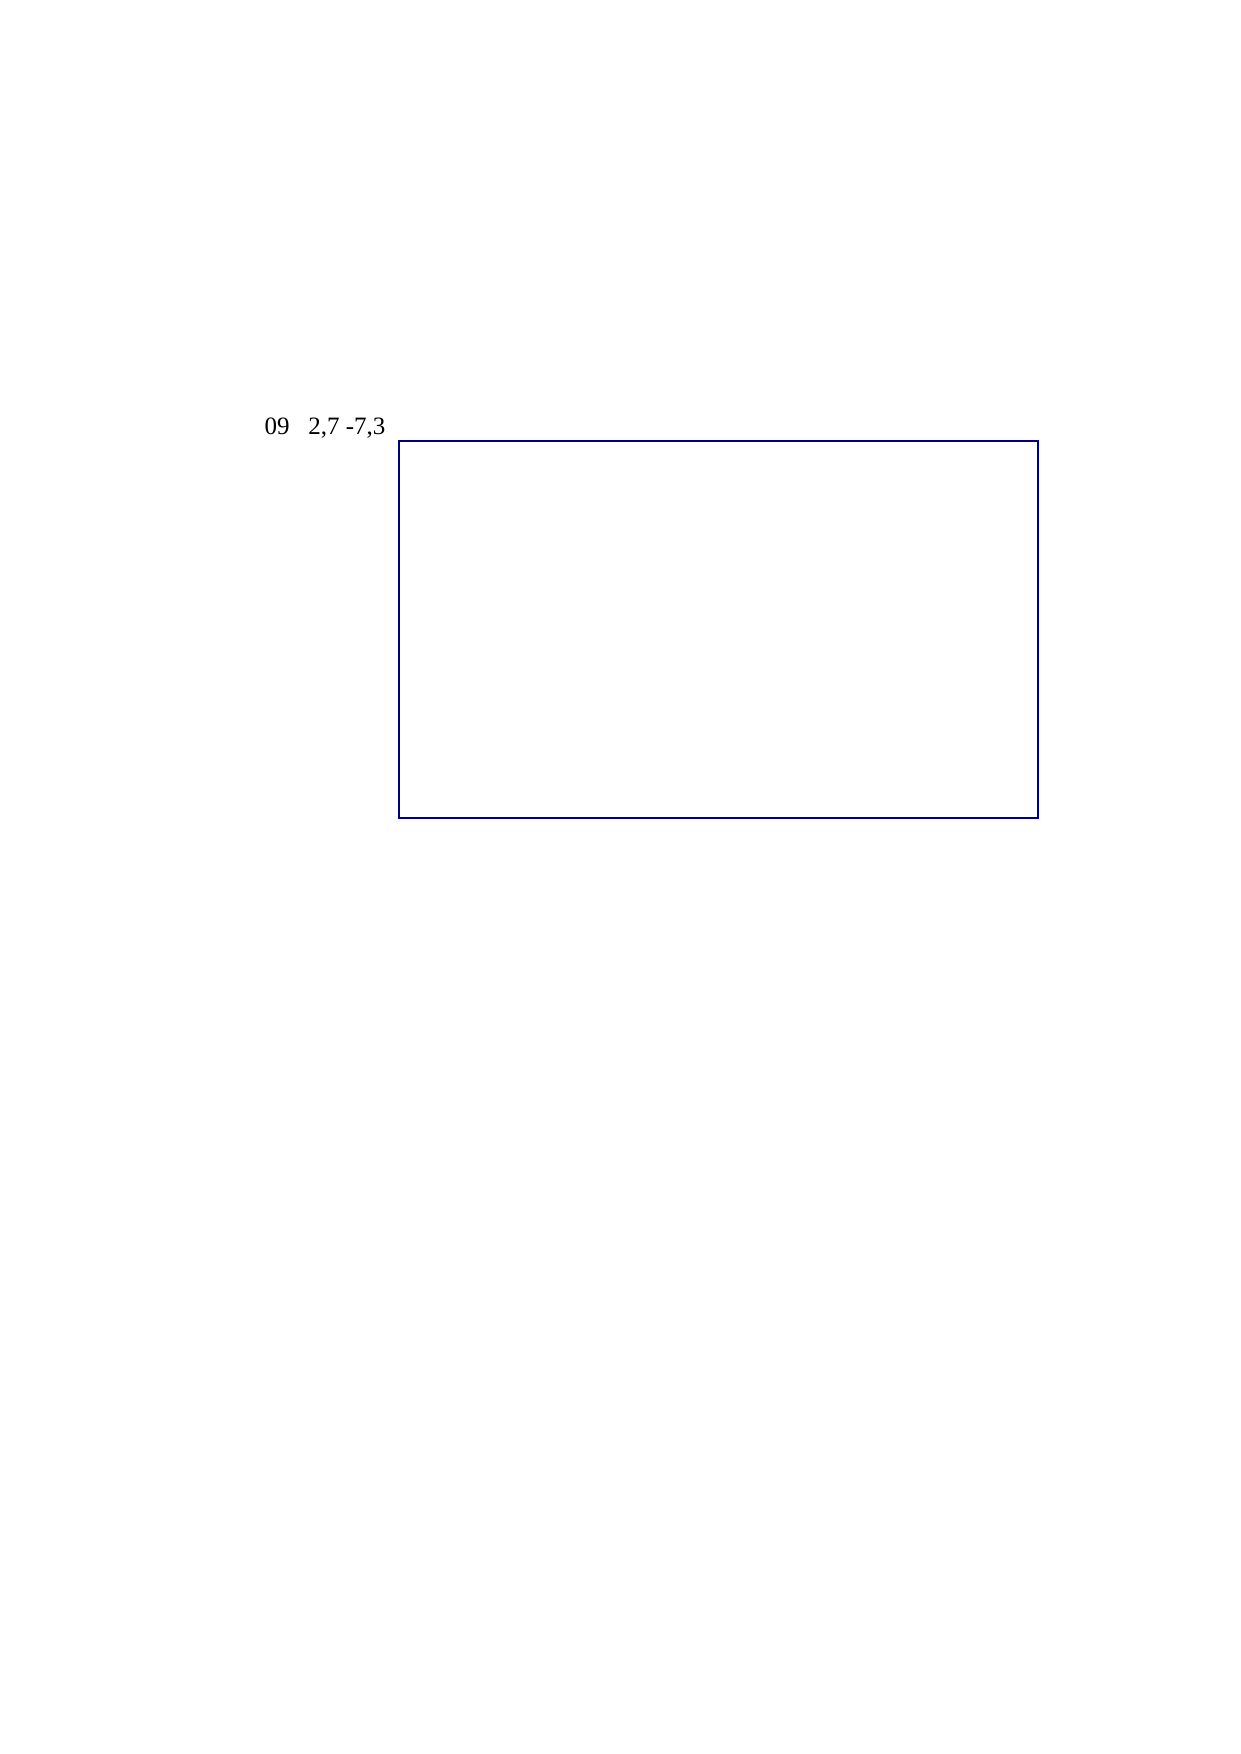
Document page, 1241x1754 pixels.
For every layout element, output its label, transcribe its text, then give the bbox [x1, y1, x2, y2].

text 09 2,7 -7,3 [118, 59, 1181, 1579]
